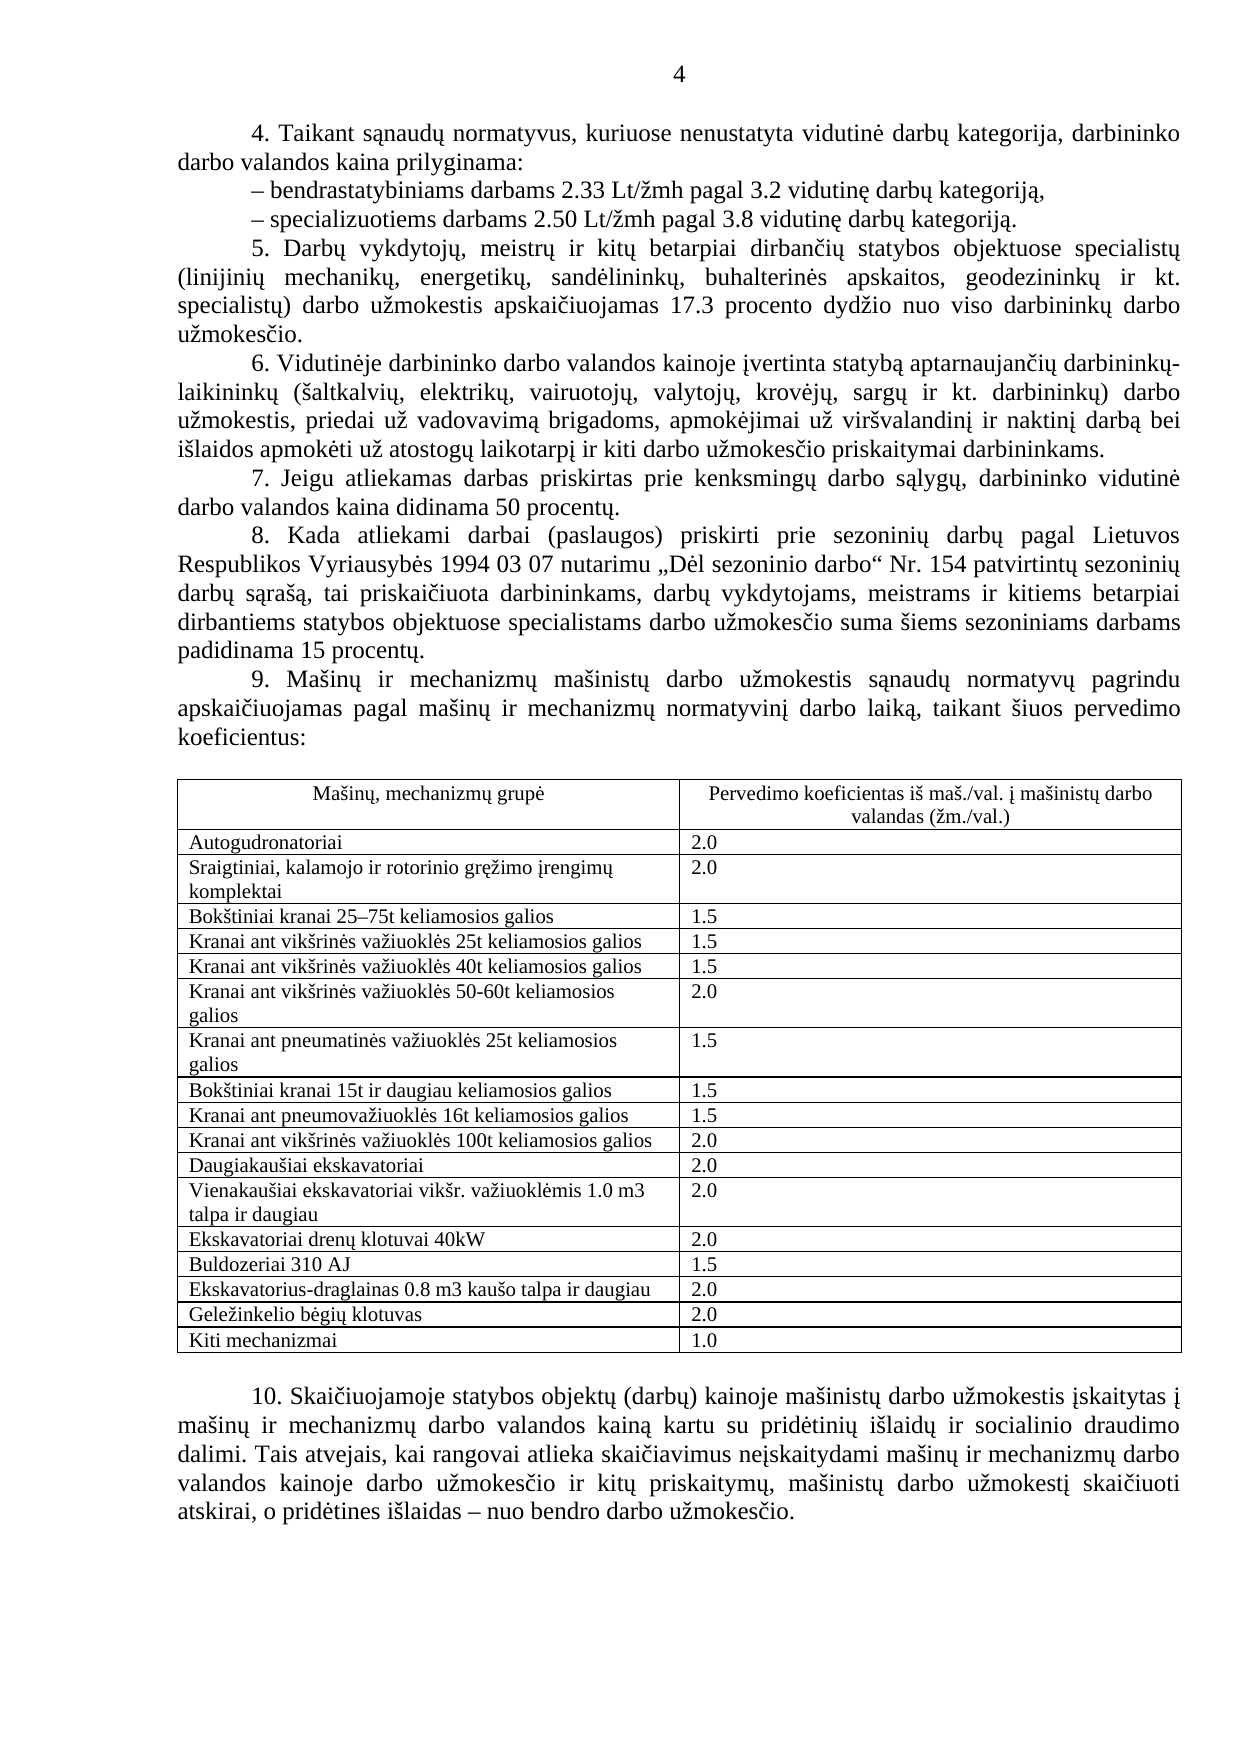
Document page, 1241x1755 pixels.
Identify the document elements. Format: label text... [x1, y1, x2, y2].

table_cell 1.5 [680, 904, 1181, 928]
table_cell 1.5 [680, 954, 1181, 978]
table_cell 1.5 [680, 1028, 1181, 1076]
table_cell 2.0 [680, 1303, 1181, 1326]
table_cell 2.0 [680, 979, 1181, 1027]
table_cell Ekskavatorius-draglainas 0.8 m3 kaušo talpa ir daugiau [178, 1277, 679, 1301]
table_cell Geležinkelio bėgių klotuvas [178, 1303, 679, 1326]
table_cell 2.0 [680, 1153, 1181, 1177]
table_header Pervedimo koeficientas iš maš./val. į mašinistų darbo valandas (žm./val.) [680, 780, 1181, 828]
table_cell 2.0 [680, 1178, 1181, 1226]
table_cell Buldozeriai 310 AJ [178, 1252, 679, 1276]
table_cell 2.0 [680, 855, 1181, 903]
table_cell Ekskavatoriai drenų klotuvai 40kW [178, 1227, 679, 1251]
table_cell 1.5 [680, 1078, 1181, 1102]
table_cell Kranai ant pneumovažiuoklės 16t keliamosios galios [178, 1103, 679, 1127]
table_cell Kranai ant vikšrinės važiuoklės 25t keliamosios galios [178, 929, 679, 953]
text 7. Jeigu atliekamas darbas priskirtas prie kenksmingų darbo sąlygų, darbininko vidutinė darbo valandos kaina didinama 50 procentų. [177, 463, 1181, 521]
table_cell Daugiakaušiai ekskavatoriai [178, 1153, 679, 1177]
table_cell 2.0 [680, 1227, 1181, 1251]
table_cell 1.5 [680, 929, 1181, 953]
text 9. Mašinų ir mechanizmų mašinistų darbo užmokestis sąnaudų normatyvų pagrindu apskaičiuojamas pagal mašinų ir mechanizmų normatyvinį darbo laiką, taikant šiuos pervedimo koeficientus: [177, 664, 1181, 751]
table_cell Kranai ant vikšrinės važiuoklės 100t keliamosios galios [178, 1128, 679, 1152]
table_cell Autogudronatoriai [178, 830, 679, 854]
table_cell Vienakaušiai ekskavatoriai vikšr. važiuoklėmis 1.0 m3 talpa ir daugiau [178, 1178, 679, 1226]
table_cell Kranai ant vikšrinės važiuoklės 40t keliamosios galios [178, 954, 679, 978]
table_cell Kranai ant vikšrinės važiuoklės 50-60t keliamosios galios [178, 979, 679, 1027]
text 8. Kada atliekami darbai (paslaugos) priskirti prie sezoninių darbų pagal Lietuvos Respublikos Vyriausybės 1994 03 07 nutarimu „Dėl sezoninio darbo“ Nr. 154 patvirtintų sezoninių darbų sąrašą, tai priskaičiuota darbininkams, darbų vykdytojams, meistrams ir kitiems betarpiai dirbantiems statybos objektuose specialistams darbo užmokesčio suma šiems sezoniniams darbams padidinama 15 procentų. [177, 521, 1181, 664]
table_cell Kranai ant pneumatinės važiuoklės 25t keliamosios galios [178, 1028, 679, 1076]
table_cell 1.5 [680, 1252, 1181, 1276]
table_cell 2.0 [680, 830, 1181, 854]
table_cell 1.0 [680, 1328, 1181, 1352]
table_cell 2.0 [680, 1277, 1181, 1301]
table_cell Bokštiniai kranai 25–75t keliamosios galios [178, 904, 679, 928]
table_header Mašinų, mechanizmų grupė [178, 780, 679, 828]
text – bendrastatybiniams darbams 2.33 Lt/žmh pagal 3.2 vidutinę darbų kategoriją, [177, 176, 1181, 204]
text – specializuotiems darbams 2.50 Lt/žmh pagal 3.8 vidutinę darbų kategoriją. [177, 204, 1181, 233]
text 6. Vidutinėje darbininko darbo valandos kainoje įvertinta statybą aptarnaujančių darbininkų-laikininkų (šaltkalvių, elektrikų, vairuotojų, valytojų, krovėjų, sargų ir kt. darbininkų) darbo užmokestis, priedai už vadovavimą brigadoms, apmokėjimai už viršvalandinį ir naktinį darbą bei išlaidos apmokėti už atostogų laikotarpį ir kiti darbo užmokesčio priskaitymai darbininkams. [177, 348, 1181, 463]
table_cell Sraigtiniai, kalamojo ir rotorinio gręžimo įrengimų komplektai [178, 855, 679, 903]
table_cell Kiti mechanizmai [178, 1328, 679, 1352]
text 4. Taikant sąnaudų normatyvus, kuriuose nenustatyta vidutinė darbų kategorija, darbininko darbo valandos kaina prilyginama: [177, 118, 1181, 176]
table_cell 2.0 [680, 1128, 1181, 1152]
table_cell 1.5 [680, 1103, 1181, 1127]
table_cell Bokštiniai kranai 15t ir daugiau keliamosios galios [178, 1078, 679, 1102]
text 5. Darbų vykdytojų, meistrų ir kitų betarpiai dirbančių statybos objektuose specialistų (linijinių mechanikų, energetikų, sandėlininkų, buhalterinės apskaitos, geodezininkų ir kt. specialistų) darbo užmokestis apskaičiuojamas 17.3 procento dydžio nuo viso darbininkų darbo užmokesčio. [177, 233, 1181, 348]
text 10. Skaičiuojamoje statybos objektų (darbų) kainoje mašinistų darbo užmokestis įskaitytas į mašinų ir mechanizmų darbo valandos kainą kartu su pridėtinių išlaidų ir socialinio draudimo dalimi. Tais atvejais, kai rangovai atlieka skaičiavimus neįskaitydami mašinų ir mechanizmų darbo valandos kainoje darbo užmokesčio ir kitų priskaitymų, mašinistų darbo užmokestį skaičiuoti atskirai, o pridėtines išlaidas – nuo bendro darbo užmokesčio. [177, 1381, 1181, 1525]
